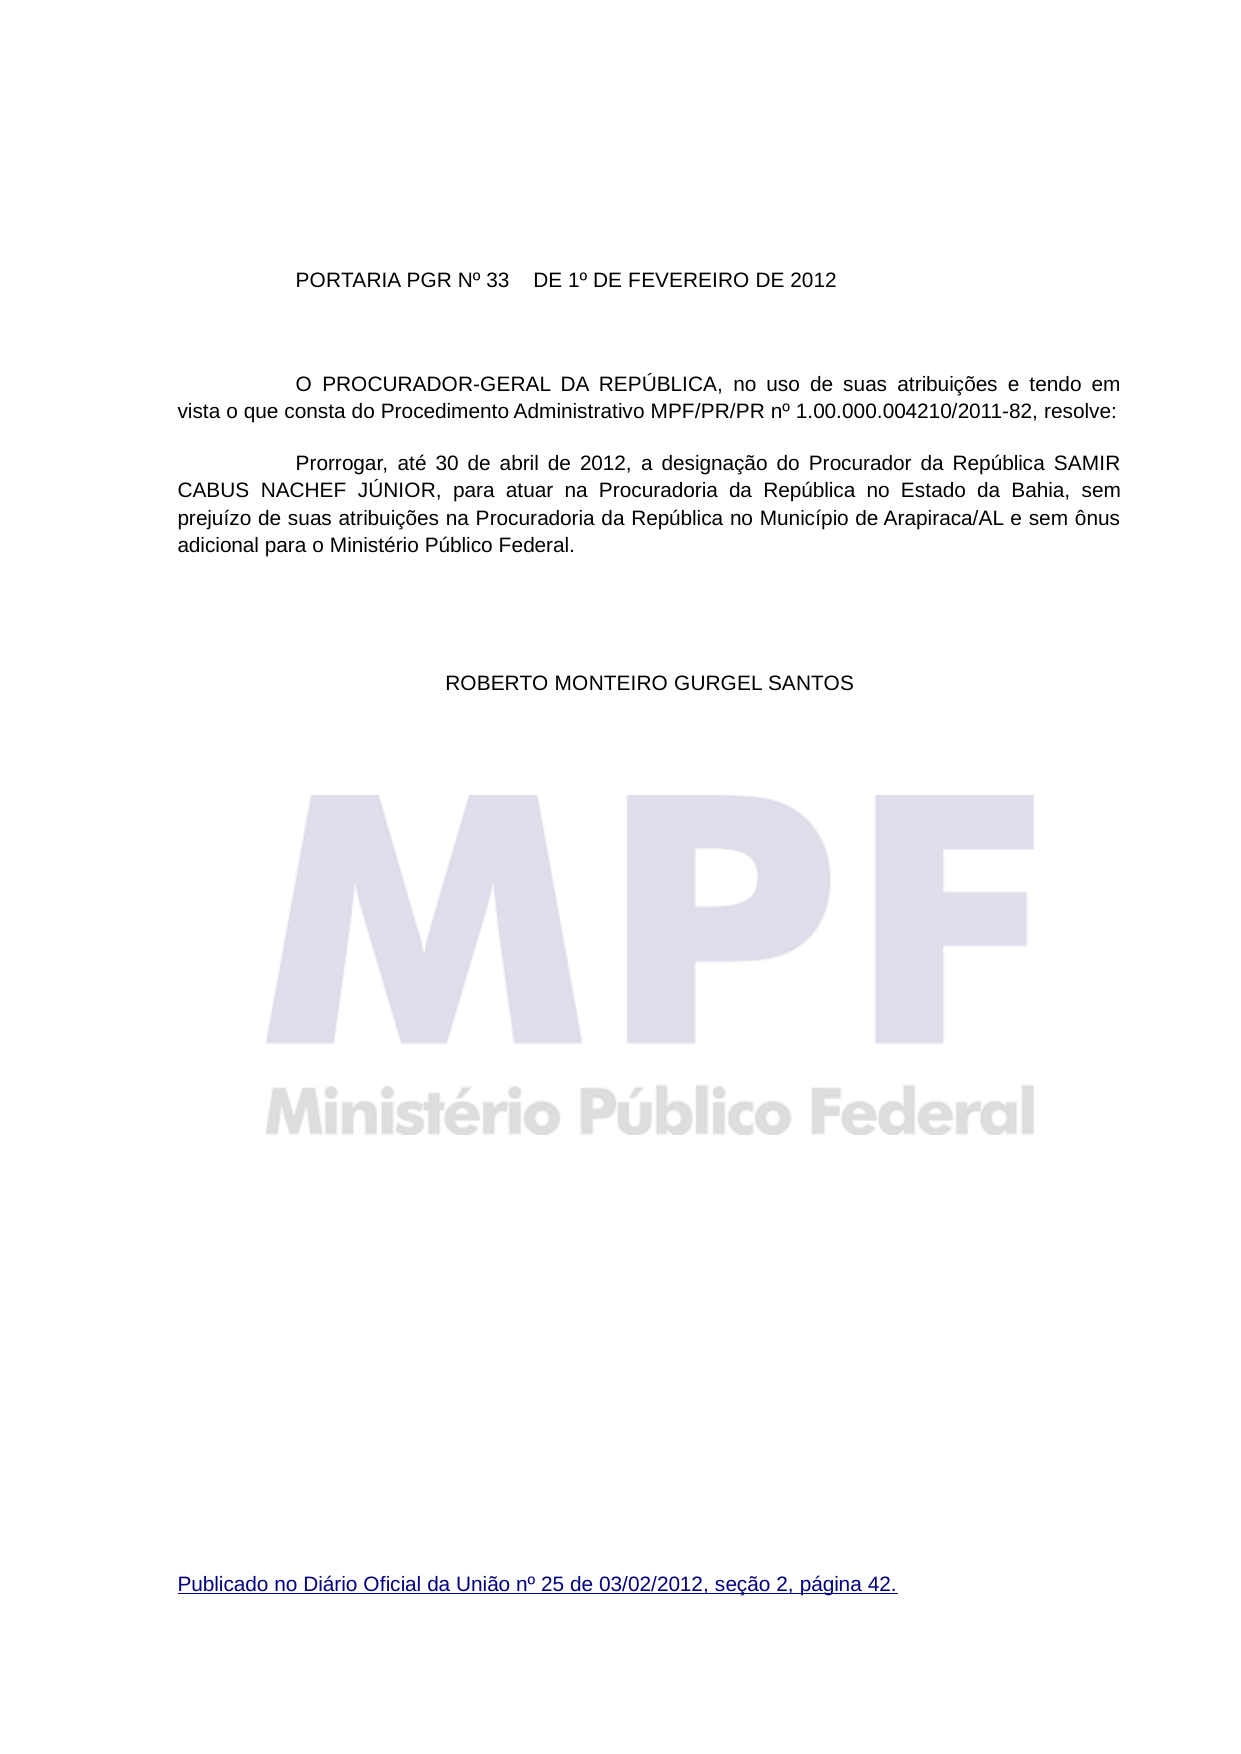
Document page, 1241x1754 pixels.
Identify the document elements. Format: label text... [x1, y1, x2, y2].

text Prorrogar, até 30 de abril de 2012, a designação do Procurador da República SAMIR CABUS NACHEF JÚNIOR, para atuar na Procuradoria da República no Estado da Bahia, sem prejuízo de suas atribuições na Procuradoria da República no Município de Arapiraca/AL e sem ônus adicional para o Ministério Público Federal. [177, 449, 1122, 557]
text PORTARIA PGR Nº 33 DE 1º DE FEVEREIRO DE 2012 [177, 266, 1122, 293]
picture [266, 795, 1034, 1136]
text O PROCURADOR-GERAL DA REPÚBLICA, no uso de suas atribuições e tendo em vista o que consta do Procedimento Administrativo MPF/PR/PR nº 1.00.000.004210/2011-82, resolve: [177, 370, 1122, 424]
text Publicado no Diário Oficial da União nº 25 de 03/02/2012, seção 2, página 42. [177, 1572, 1122, 1596]
text ROBERTO MONTEIRO GURGEL SANTOS [177, 671, 1122, 695]
